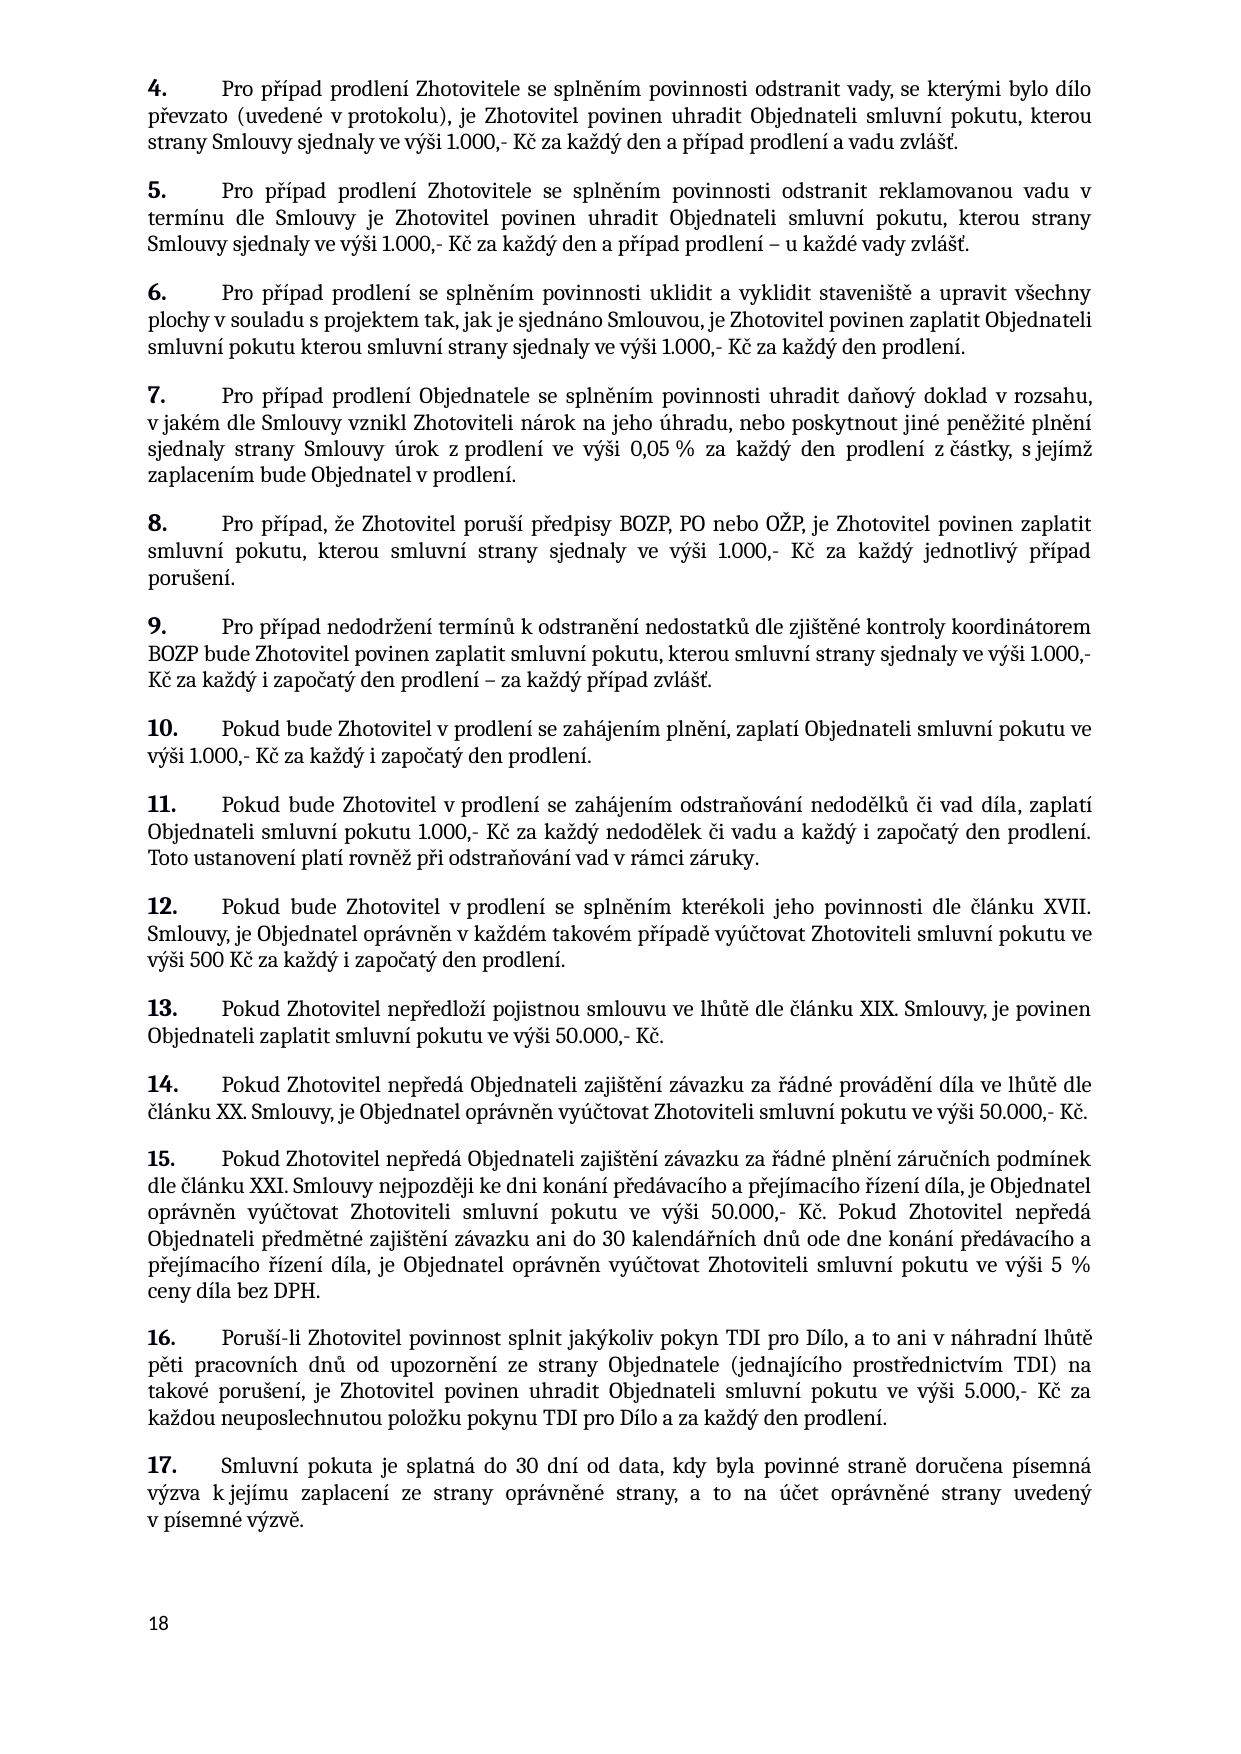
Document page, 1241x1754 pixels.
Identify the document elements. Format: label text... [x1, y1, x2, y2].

list Pro případ prodlení Zhotovitele se splněním povinnosti odstranit reklamovanou vadu v termínu dle Smlouvy je Zhotovitel povinen uhradit Objednateli smluvní pokutu, kterou strany Smlouvy sjednaly ve výši 1.000,- Kč za každý den a případ prodlení – u každé vady zvlášť. [148, 176, 1093, 257]
list Pokud bude Zhotovitel v prodlení se zahájením odstraňování nedodělků či vad díla, zaplatí Objednateli smluvní pokutu 1.000,- Kč za každý nedodělek či vadu a každý i započatý den prodlení. Toto ustanovení platí rovněž při odstraňování vad v rámci záruky. [148, 790, 1093, 871]
list Pro případ nedodržení termínů k odstranění nedostatků dle zjištěné kontroly koordinátorem BOZP bude Zhotovitel povinen zaplatit smluvní pokutu, kterou smluvní strany sjednaly ve výši 1.000,- Kč za každý i započatý den prodlení – za každý případ zvlášť. [148, 612, 1093, 693]
list Pokud Zhotovitel nepředá Objednateli zajištění závazku za řádné provádění díla ve lhůtě dle článku XX. Smlouvy, je Objednatel oprávněn vyúčtovat Zhotoviteli smluvní pokutu ve výši 50.000,- Kč. [148, 1070, 1093, 1125]
list Poruší-li Zhotovitel povinnost splnit jakýkoliv pokyn TDI pro Dílo, a to ani v náhradní lhůtě pěti pracovních dnů od upozornění ze strany Objednatele (jednajícího prostřednictvím TDI) na takové porušení, je Zhotovitel povinen uhradit Objednateli smluvní pokutu ve výši 5.000,- Kč za každou neuposlechnutou položku pokynu TDI pro Dílo a za každý den prodlení. [148, 1325, 1093, 1431]
list Smluvní pokuta je splatná do 30 dní od data, kdy byla povinné straně doručena písemná výzva k jejímu zaplacení ze strany oprávněné strany, a to na účet oprávněné strany uvedený v písemné výzvě. [148, 1451, 1093, 1533]
list Pokud Zhotovitel nepředloží pojistnou smlouvu ve lhůtě dle článku XIX. Smlouvy, je povinen Objednateli zaplatit smluvní pokutu ve výši 50.000,- Kč. [148, 994, 1093, 1049]
list Pro případ prodlení Objednatele se splněním povinnosti uhradit daňový doklad v rozsahu, v jakém dle Smlouvy vznikl Zhotoviteli nárok na jeho úhradu, nebo poskytnout jiné peněžité plnění sjednaly strany Smlouvy úrok z prodlení ve výši 0,05 % za každý den prodlení z částky, s jejímž zaplacením bude Objednatel v prodlení. [148, 381, 1093, 488]
list Pokud bude Zhotovitel v prodlení se splněním kterékoli jeho povinnosti dle článku XVII. Smlouvy, je Objednatel oprávněn v každém takovém případě vyúčtovat Zhotoviteli smluvní pokutu ve výši 500 Kč za každý i započatý den prodlení. [148, 892, 1093, 973]
list Pro případ prodlení se splněním povinnosti uklidit a vyklidit staveniště a upravit všechny plochy v souladu s projektem tak, jak je sjednáno Smlouvou, je Zhotovitel povinen zaplatit Objednateli smluvní pokutu kterou smluvní strany sjednaly ve výši 1.000,- Kč za každý den prodlení. [148, 278, 1093, 360]
list Pro případ prodlení Zhotovitele se splněním povinnosti odstranit vady, se kterými bylo dílo převzato (uvedené v protokolu), je Zhotovitel povinen uhradit Objednateli smluvní pokutu, kterou strany Smlouvy sjednaly ve výši 1.000,- Kč za každý den a případ prodlení a vadu zvlášť. [148, 74, 1093, 155]
list Pokud Zhotovitel nepředá Objednateli zajištění závazku za řádné plnění záručních podmínek dle článku XXI. Smlouvy nejpozději ke dni konání předávacího a přejímacího řízení díla, je Objednatel oprávněn vyúčtovat Zhotoviteli smluvní pokutu ve výši 50.000,- Kč. Pokud Zhotovitel nepředá Objednateli předmětné zajištění závazku ani do 30 kalendářních dnů ode dne konání předávacího a přejímacího řízení díla, je Objednatel oprávněn vyúčtovat Zhotoviteli smluvní pokutu ve výši 5 % ceny díla bez DPH. [148, 1146, 1093, 1304]
list Pokud bude Zhotovitel v prodlení se zahájením plnění, zaplatí Objednateli smluvní pokutu ve výši 1.000,- Kč za každý i započatý den prodlení. [148, 714, 1093, 769]
list Pro případ, že Zhotovitel poruší předpisy BOZP, PO nebo OŽP, je Zhotovitel povinen zaplatit smluvní pokutu, kterou smluvní strany sjednaly ve výši 1.000,- Kč za každý jednotlivý případ porušení. [148, 509, 1093, 591]
